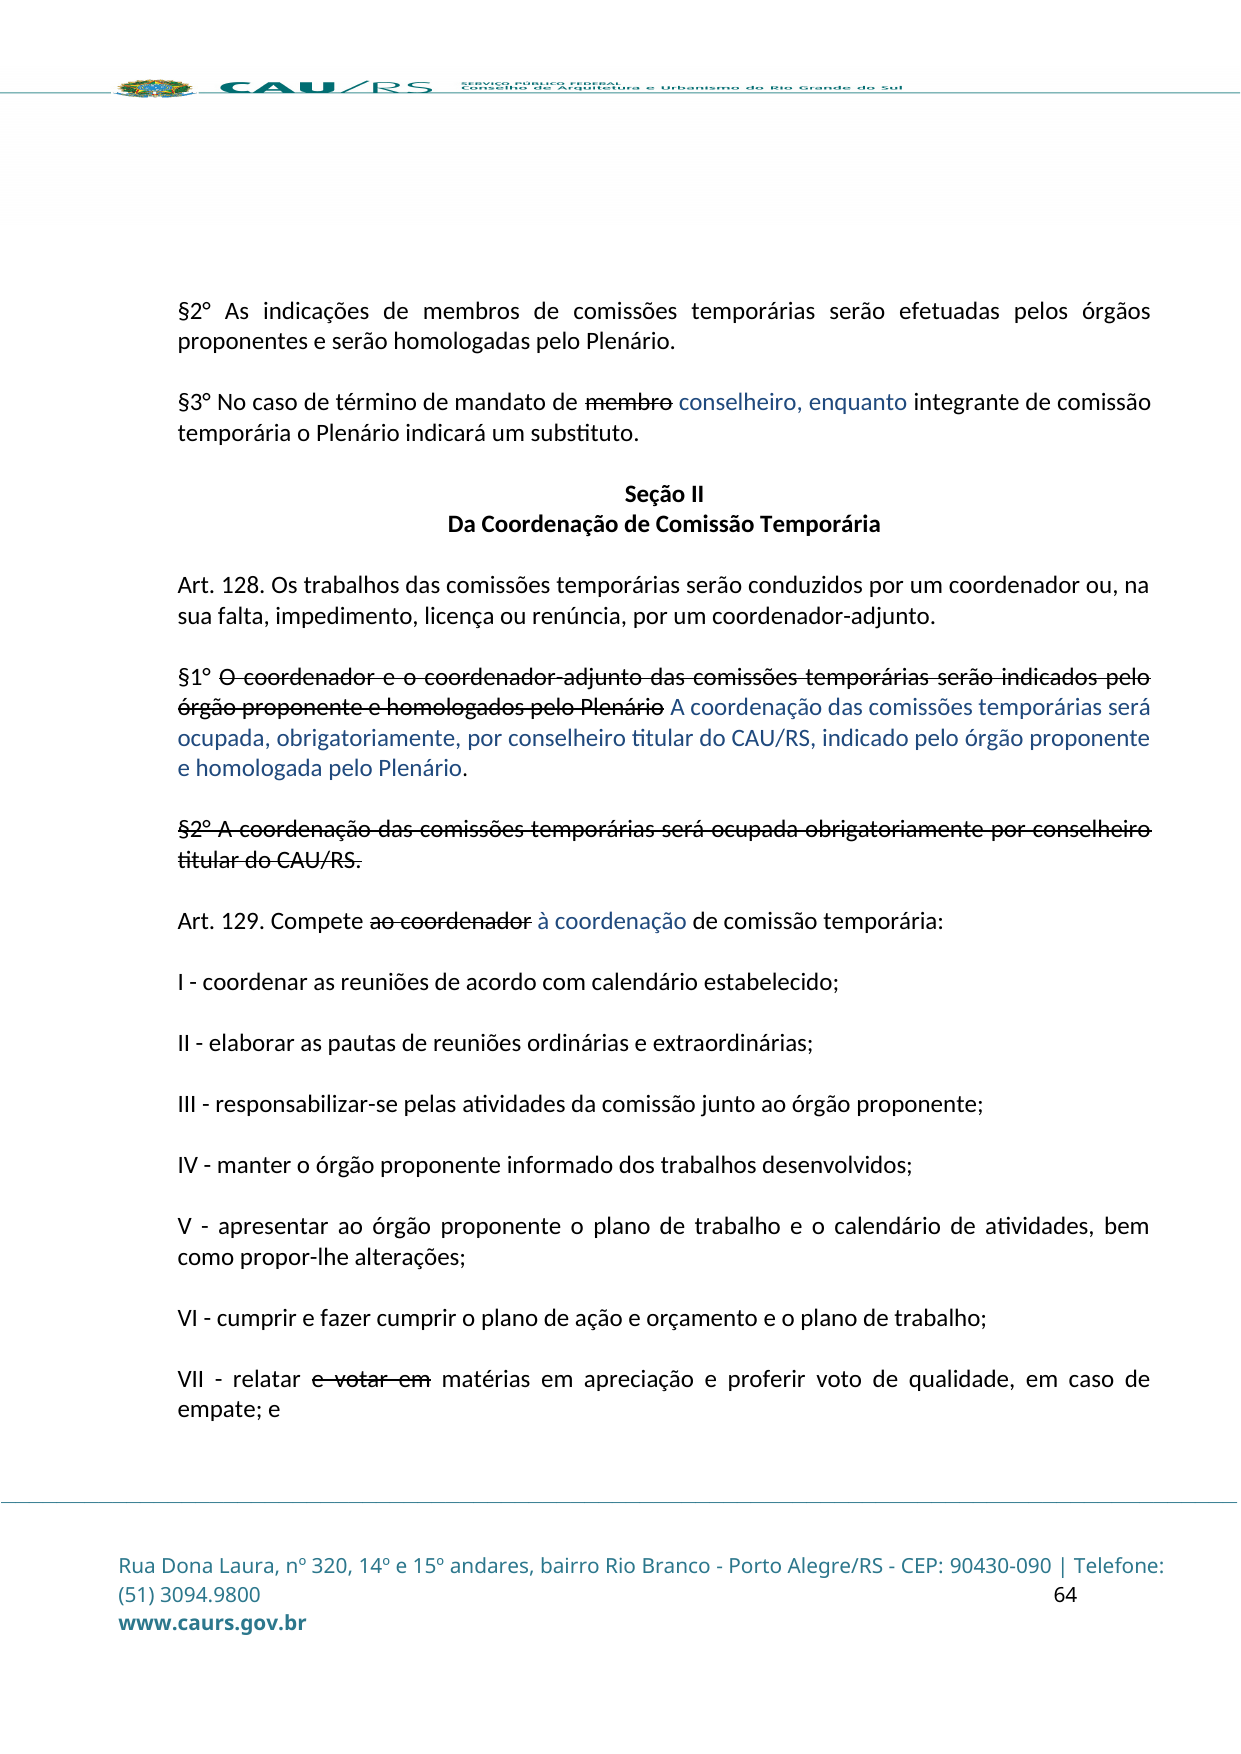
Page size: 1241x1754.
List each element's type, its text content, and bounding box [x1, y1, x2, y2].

text Art. 128. Os trabalhos das comissões temporárias serão conduzidos por um coordenador ou, na sua falta, impedimento, licença ou renúncia, por um coordenador-adjunto. [177, 569, 1152, 631]
text V - apresentar ao órgão proponente o plano de trabalho e o calendário de atividades, bem como propor-lhe alterações; [177, 1210, 1152, 1271]
text §3° No caso de término de mandato de membro conselheiro, enquanto integrante de comissão temporária o Plenário indicará um substituto. [177, 386, 1152, 447]
text VII - relatar e votar em matérias em apreciação e proferir voto de qualidade, em caso de empate; e [177, 1363, 1152, 1424]
text I - coordenar as reuniões de acordo com calendário estabelecido; [177, 966, 1152, 997]
text IV - manter o órgão proponente informado dos trabalhos desenvolvidos; [177, 1149, 1152, 1180]
text §2° As indicações de membros de comissões temporárias serão efetuadas pelos órgãos proponentes e serão homologadas pelo Plenário. [177, 295, 1152, 356]
text Art. 129. Compete ao coordenador à coordenação de comissão temporária: [177, 905, 1152, 936]
text §2° A coordenação das comissões temporárias será ocupada obrigatoriamente por conselheiro titular do CAU/RS. [177, 814, 1152, 830]
text II - elaborar as pautas de reuniões ordinárias e extraordinárias; [177, 1027, 1152, 1058]
text Da Coordenação de Comissão Temporária [177, 508, 1152, 539]
text Seção II [177, 478, 1152, 508]
text VI - cumprir e fazer cumprir o plano de ação e orçamento e o plano de trabalho; [177, 1302, 1152, 1332]
text III - responsabilizar-se pelas atividades da comissão junto ao órgão proponente; [177, 1088, 1152, 1119]
text §2° A coordenação das comissões temporárias será ocupada obrigatoriamente por conselheiro titular do CAU/RS. [177, 831, 1152, 875]
text §1° O coordenador e o coordenador-adjunto das comissões temporárias serão indicados pelo órgão proponente e homologados pelo Plenário A coordenação das comissões temporárias será ocupada, obrigatoriamente, por conselheiro titular do CAU/RS, indicado pelo órgão proponente e homologada pelo Plenário. [177, 661, 1152, 783]
